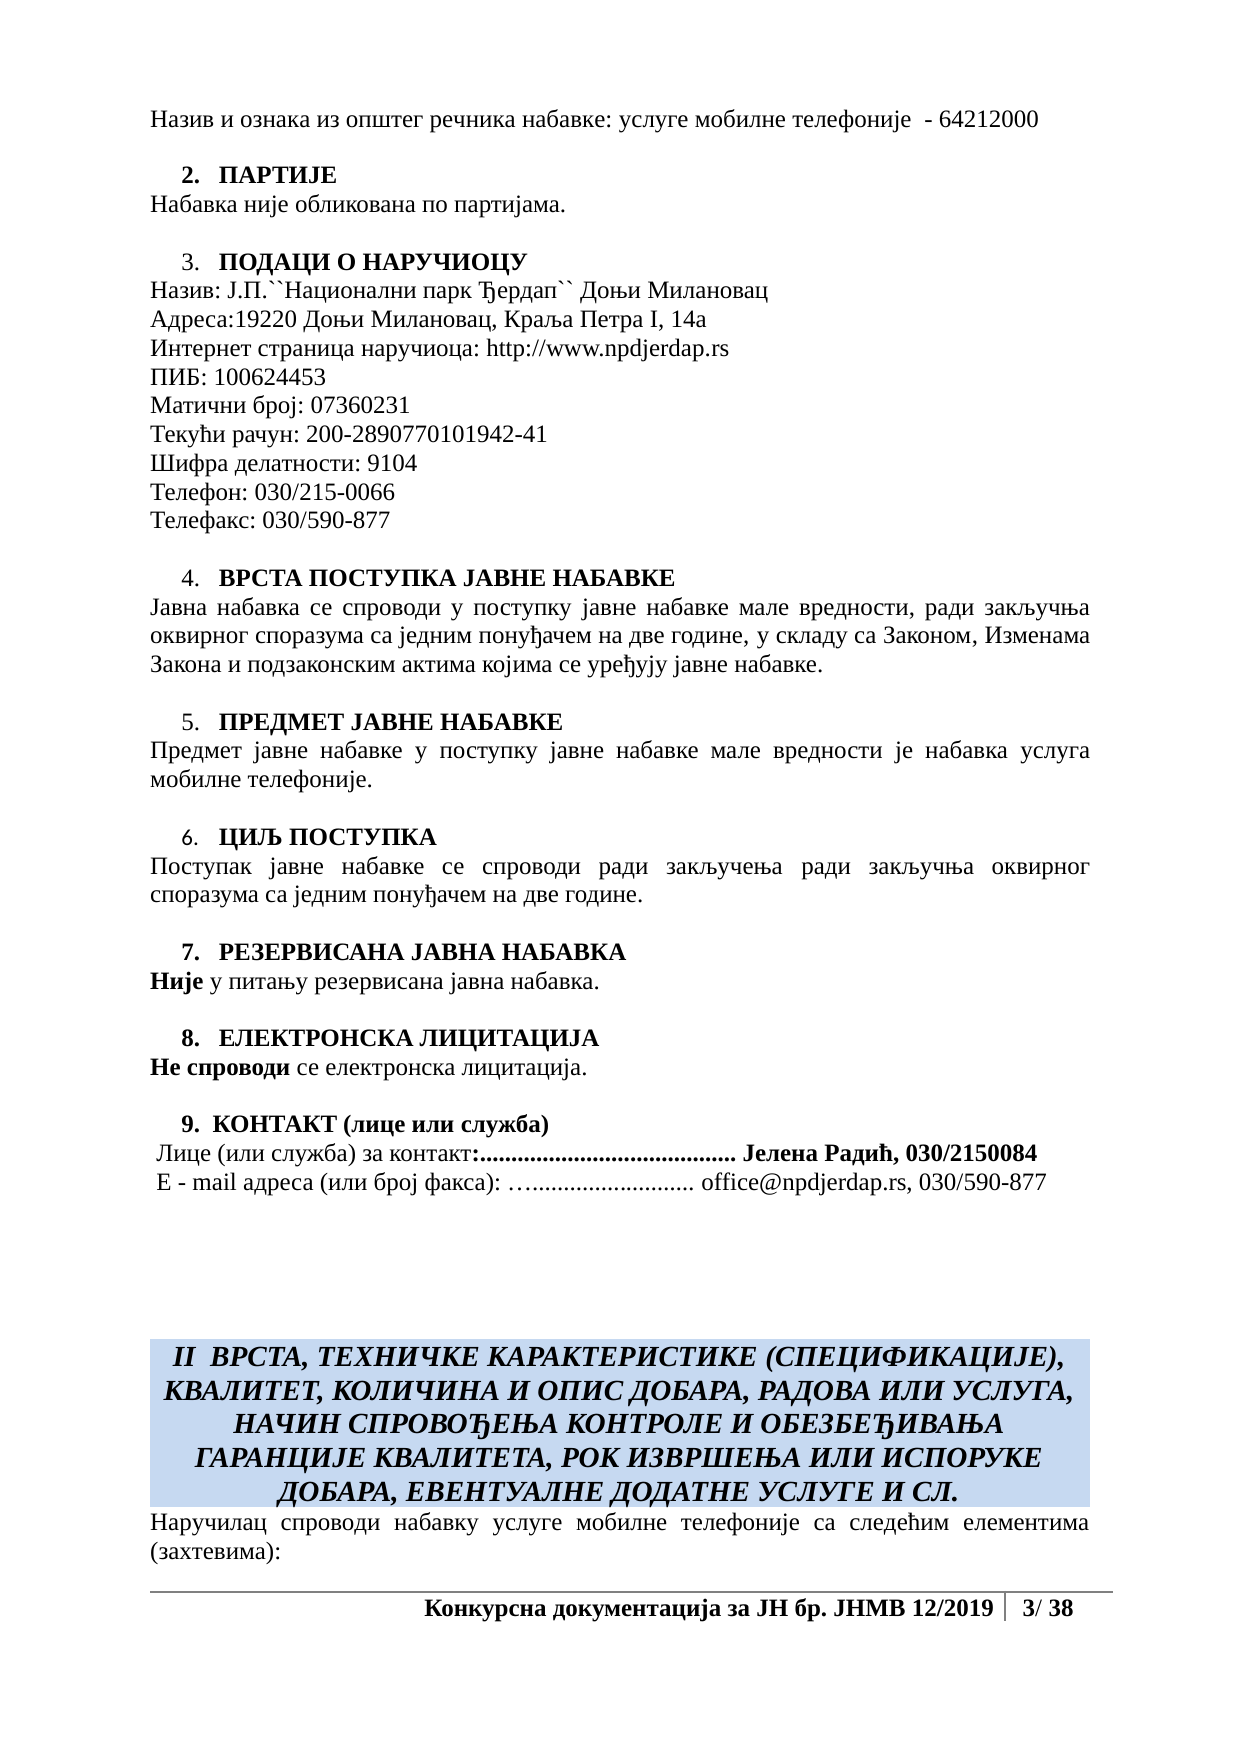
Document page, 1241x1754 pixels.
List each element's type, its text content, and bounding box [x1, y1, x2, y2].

list ЕЛЕКТРОНСКА ЛИЦИТАЦИЈА [181, 1023, 1090, 1052]
text Наручилац спроводи набавку услуге мобилне телефоније са следећим елементима (захтевима): [150, 1507, 1090, 1565]
list ЦИЉ ПОСТУПКА [181, 822, 1090, 851]
text Не спроводи се електронска лицитација. [150, 1052, 1090, 1081]
text Телефон: 030/215-0066 [150, 477, 1090, 506]
text Е - mail адреса (или број факса): ….......................... office@npdjerdap.rs, 030/590-877 [150, 1167, 1090, 1196]
text Јавна набавка се спроводи у поступку јавне набавке мале вредности, ради закључња оквирног споразума са једним понуђачем на две године, у складу са Законом, Изменама Закона и подзаконским актима којима се уређују јавне набавке. [150, 592, 1090, 678]
text Матични број: 07360231 [150, 391, 1090, 419]
text II ВРСТА, ТЕХНИЧКЕ КАРАКТЕРИСТИКЕ (СПЕЦИФИКАЦИЈЕ), КВАЛИТЕТ, КОЛИЧИНА И ОПИС ДОБАРА, РАДОВА ИЛИ УСЛУГА, НАЧИН СПРОВОЂЕЊА КОНТРОЛЕ И ОБЕЗБЕЂИВАЊА ГАРАНЦИЈЕ КВАЛИТЕТА, РОК ИЗВРШЕЊА ИЛИ ИСПОРУКЕ ДОБАРА, ЕВЕНТУАЛНЕ ДОДАТНЕ УСЛУГЕ И СЛ. [150, 1339, 1090, 1507]
text Текући рачун: 200-2890770101942-41 [150, 419, 1090, 448]
text Поступак јавне набавке се спроводи ради закључења ради закључња оквирног споразума са једним понуђачем на две године. [150, 851, 1090, 908]
list РЕЗЕРВИСАНА ЈАВНА НАБАВКА [181, 937, 1090, 966]
text Телефакс: 030/590-877 [150, 506, 1090, 534]
text Предмет јавне набавке у поступку јавне набавке мале вредности је набавка услуга мобилне телефоније. [150, 736, 1090, 793]
text Није у питању резервисана јавна набавка. [150, 966, 1090, 994]
list ПАРТИЈЕ [181, 161, 1090, 189]
text Адреса:19220 Доњи Милановац, Краља Петра I, 14а [150, 304, 1090, 333]
text Назив: Ј.П.``Национални парк Ђердап`` Доњи Милановац [150, 276, 1090, 304]
list ПРЕДМЕТ ЈАВНЕ НАБАВКЕ [181, 707, 1090, 736]
text Интернет страница наручиоца: http://www.npdjerdap.rs [150, 333, 1090, 362]
text ПИБ: 100624453 [150, 362, 1090, 391]
text Набавка није обликована по партијама. [150, 189, 1090, 218]
text Лице (или служба) за контакт:......................................... Јелена Радић, 030/2150084 [150, 1138, 1090, 1167]
text Шифра делатности: 9104 [150, 448, 1090, 477]
text 9. КОНТАКT (лице или служба) [150, 1109, 1090, 1138]
list ПОДАЦИ О НАРУЧИОЦУ [181, 247, 1090, 276]
text Назив и ознака из општег речника набавке: услуге мобилне телефоније - 64212000 [150, 104, 1090, 132]
list ВРСТА ПОСТУПКА ЈАВНЕ НАБАВКЕ [181, 563, 1090, 592]
